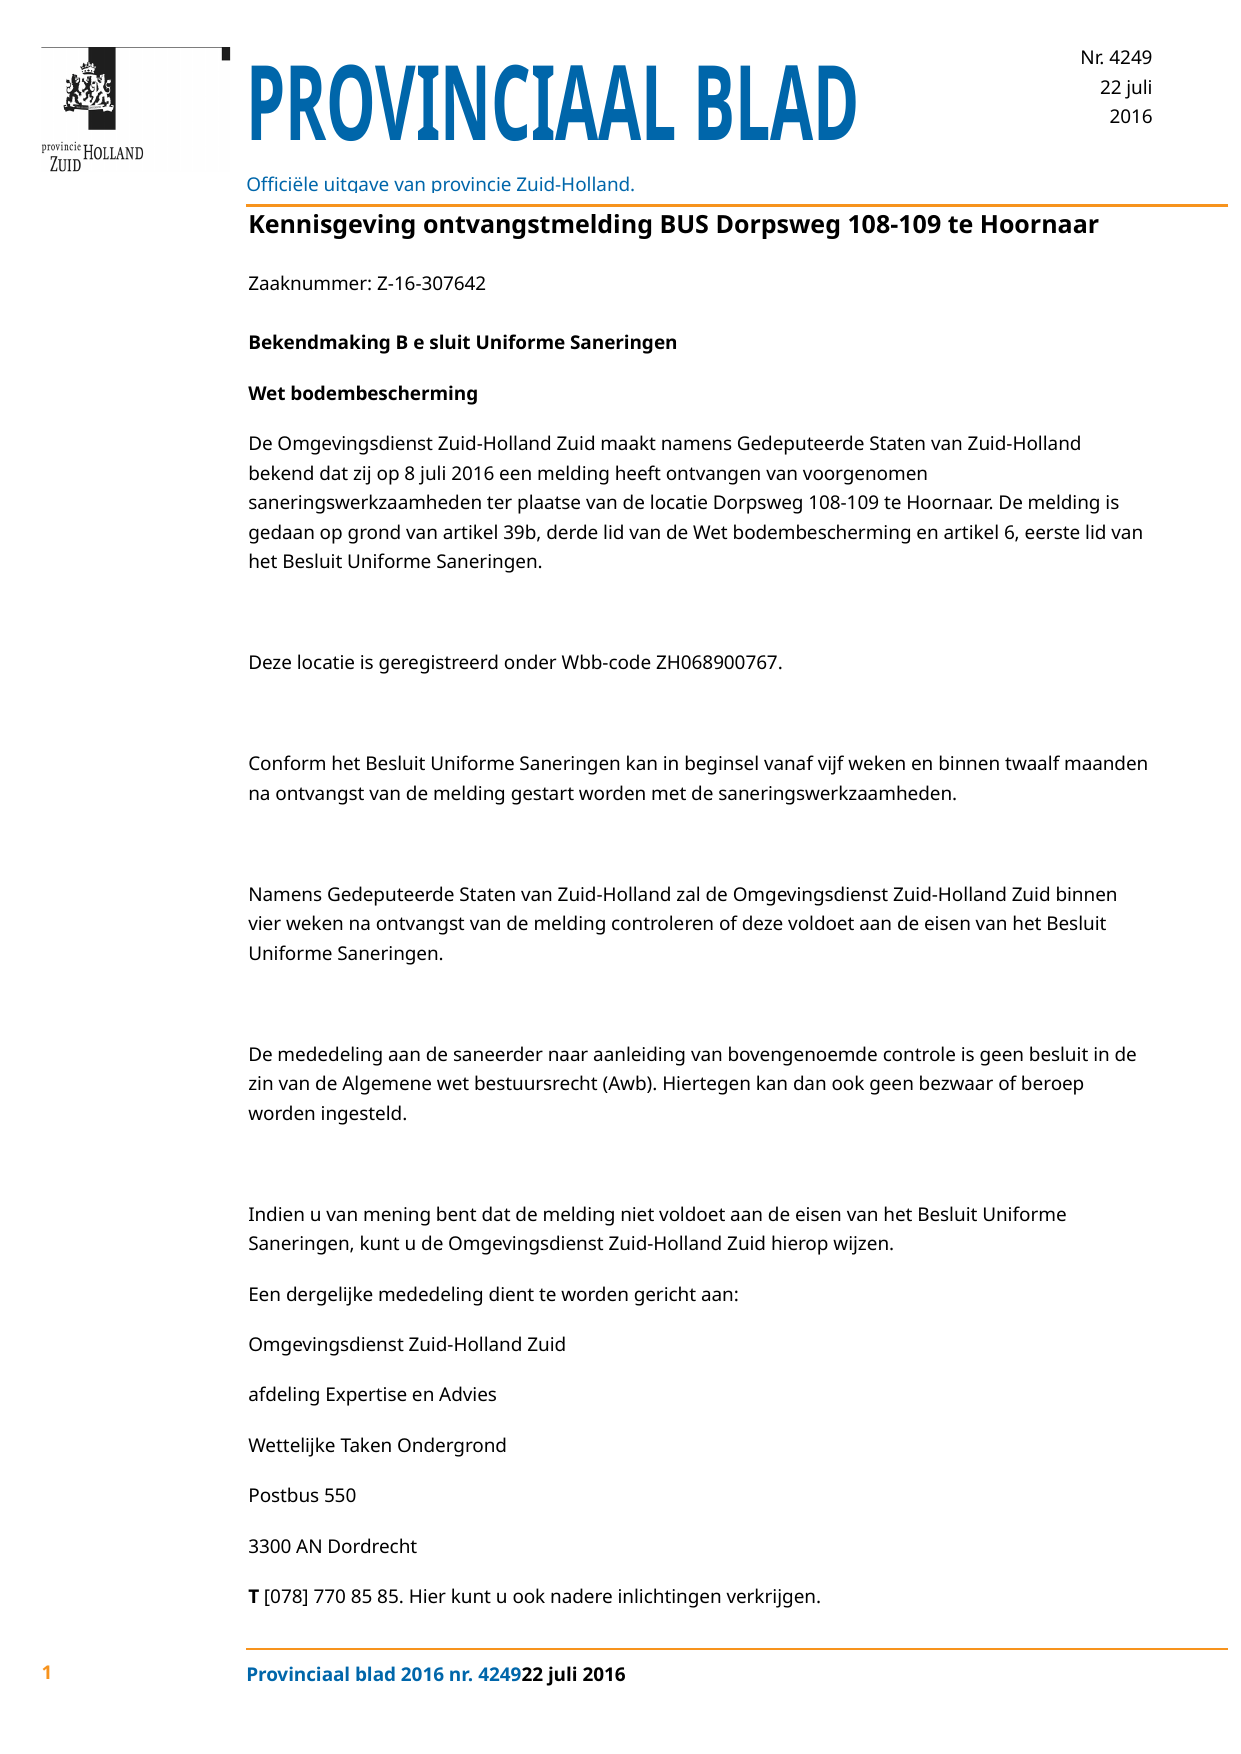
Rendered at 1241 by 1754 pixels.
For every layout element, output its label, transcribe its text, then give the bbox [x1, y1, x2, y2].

text De Omgevingsdienst Zuid-Holland Zuid maakt namens Gedeputeerde Staten van Zuid-Holland bekend dat zij op 8 juli 2016 een melding heeft ontvangen van voorgenomen saneringswerkzaamheden ter plaatse van de locatie Dorpsweg 108-109 te Hoornaar. De melding is gedaan op grond van artikel 39b, derde lid van de Wet bodembescherming en artikel 6, eerste lid van het Besluit Uniforme Saneringen. [248, 430, 1152, 574]
picture [41, 47, 231, 172]
text Bekendmaking B e sluit Uniforme Saneringen [248, 329, 1152, 355]
text De mededeling aan de saneerder naar aanleiding van bovengenoemde controle is geen besluit in de zin van de Algemene wet bestuursrecht (Awb). Hiertegen kan dan ook geen bezwaar of beroep worden ingesteld. [248, 1041, 1152, 1126]
text Conform het Besluit Uniforme Saneringen kan in beginsel vanaf vijf weken en binnen twaalf maanden na ontvangst van de melding gestart worden met de saneringswerkzaamheden. [248, 750, 1152, 806]
text afdeling Expertise en Advies [248, 1382, 1152, 1407]
text T [078] 770 85 85. Hier kunt u ook nadere inlichtingen verkrijgen. [248, 1583, 1152, 1609]
text Namens Gedeputeerde Staten van Zuid-Holland zal de Omgevingsdienst Zuid-Holland Zuid binnen vier weken na ontvangst van de melding controleren of deze voldoet aan de eisen van het Besluit Uniforme Saneringen. [248, 881, 1152, 966]
text Wet bodembescherming [248, 380, 1152, 406]
text Postbus 550 [248, 1482, 1152, 1508]
text Indien u van mening bent dat de melding niet voldoet aan de eisen van het Besluit Uniforme Saneringen, kunt u de Omgevingsdienst Zuid-Holland Zuid hierop wijzen. [248, 1201, 1152, 1256]
text Deze locatie is geregistreerd onder Wbb-code ZH068900767. [248, 649, 1152, 675]
text Omgevingsdienst Zuid-Holland Zuid [248, 1331, 1152, 1357]
text 3300 AN Dordrecht [248, 1533, 1152, 1558]
text Een dergelijke mededeling dient te worden gericht aan: [248, 1281, 1152, 1306]
text Wettelijke Taken Ondergrond [248, 1432, 1152, 1458]
text Zaaknummer: Z-16-307642 [248, 270, 1152, 296]
text Kennisgeving ontvangstmelding BUS Dorpsweg 108-109 te Hoornaar [248, 207, 1152, 241]
